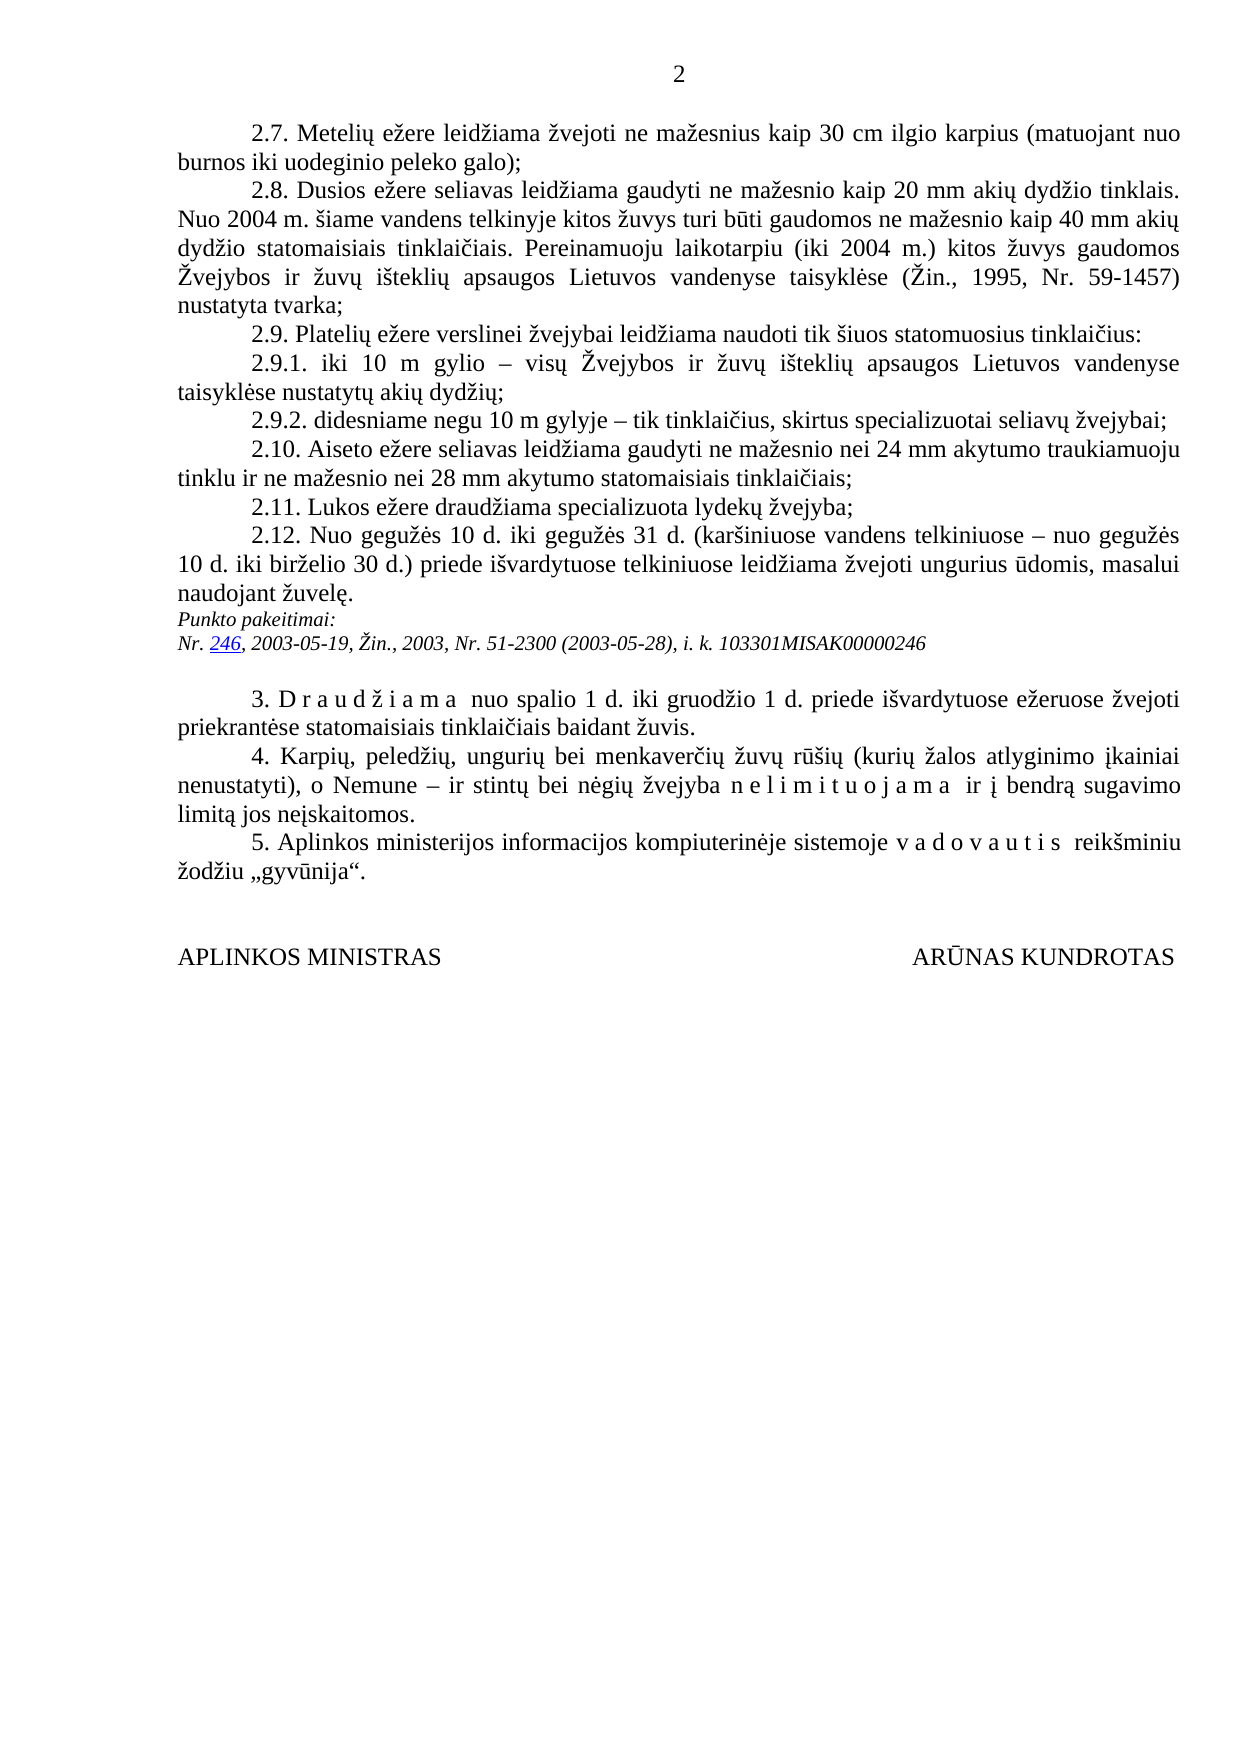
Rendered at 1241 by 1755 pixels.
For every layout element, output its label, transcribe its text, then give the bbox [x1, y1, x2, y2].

text 2.10. Aiseto ežere seliavas leidžiama gaudyti ne mažesnio nei 24 mm akytumo traukiamuoju tinklu ir ne mažesnio nei 28 mm akytumo statomaisiais tinklaičiais; [177, 434, 1181, 492]
text Punkto pakeitimai: [177, 607, 1181, 631]
text APLINKOS MINISTRAS ARŪNAS KUNDROTAS [177, 942, 1181, 971]
text 2.9.1. iki 10 m gylio – visų Žvejybos ir žuvų išteklių apsaugos Lietuvos vandenyse taisyklėse nustatytų akių dydžių; [177, 348, 1181, 406]
text 2.8. Dusios ežere seliavas leidžiama gaudyti ne mažesnio kaip 20 mm akių dydžio tinklais. Nuo 2004 m. šiame vandens telkinyje kitos žuvys turi būti gaudomos ne mažesnio kaip 40 mm akių dydžio statomaisiais tinklaičiais. Pereinamuoju laikotarpiu (iki 2004 m.) kitos žuvys gaudomos Žvejybos ir žuvų išteklių apsaugos Lietuvos vandenyse taisyklėse (Žin., 1995, Nr. 59-1457) nustatyta tvarka; [177, 176, 1181, 319]
text Nr. 246, 2003-05-19, Žin., 2003, Nr. 51-2300 (2003-05-28), i. k. 103301MISAK00000246 [177, 631, 1181, 655]
text 2.7. Metelių ežere leidžiama žvejoti ne mažesnius kaip 30 cm ilgio karpius (matuojant nuo burnos iki uodeginio peleko galo); [177, 118, 1181, 176]
text 2.12. Nuo gegužės 10 d. iki gegužės 31 d. (karšiniuose vandens telkiniuose – nuo gegužės 10 d. iki birželio 30 d.) priede išvardytuose telkiniuose leidžiama žvejoti ungurius ūdomis, masalui naudojant žuvelę. [177, 521, 1181, 607]
text 5. Aplinkos ministerijos informacijos kompiuterinėje sistemoje vadovautis reikšminiu žodžiu „gyvūnija“. [177, 827, 1181, 885]
text 2.11. Lukos ežere draudžiama specializuota lydekų žvejyba; [177, 492, 1181, 521]
text 2.9.2. didesniame negu 10 m gylyje – tik tinklaičius, skirtus specializuotai seliavų žvejybai; [177, 406, 1181, 434]
text 2.9. Platelių ežere verslinei žvejybai leidžiama naudoti tik šiuos statomuosius tinklaičius: [177, 319, 1181, 348]
text 3. Draudžiama nuo spalio 1 d. iki gruodžio 1 d. priede išvardytuose ežeruose žvejoti priekrantėse statomaisiais tinklaičiais baidant žuvis. [177, 684, 1181, 741]
text 4. Karpių, peledžių, ungurių bei menkaverčių žuvų rūšių (kurių žalos atlyginimo įkainiai nenustatyti), o Nemune – ir stintų bei nėgių žvejyba nelimituojama ir į bendrą sugavimo limitą jos neįskaitomos. [177, 741, 1181, 827]
